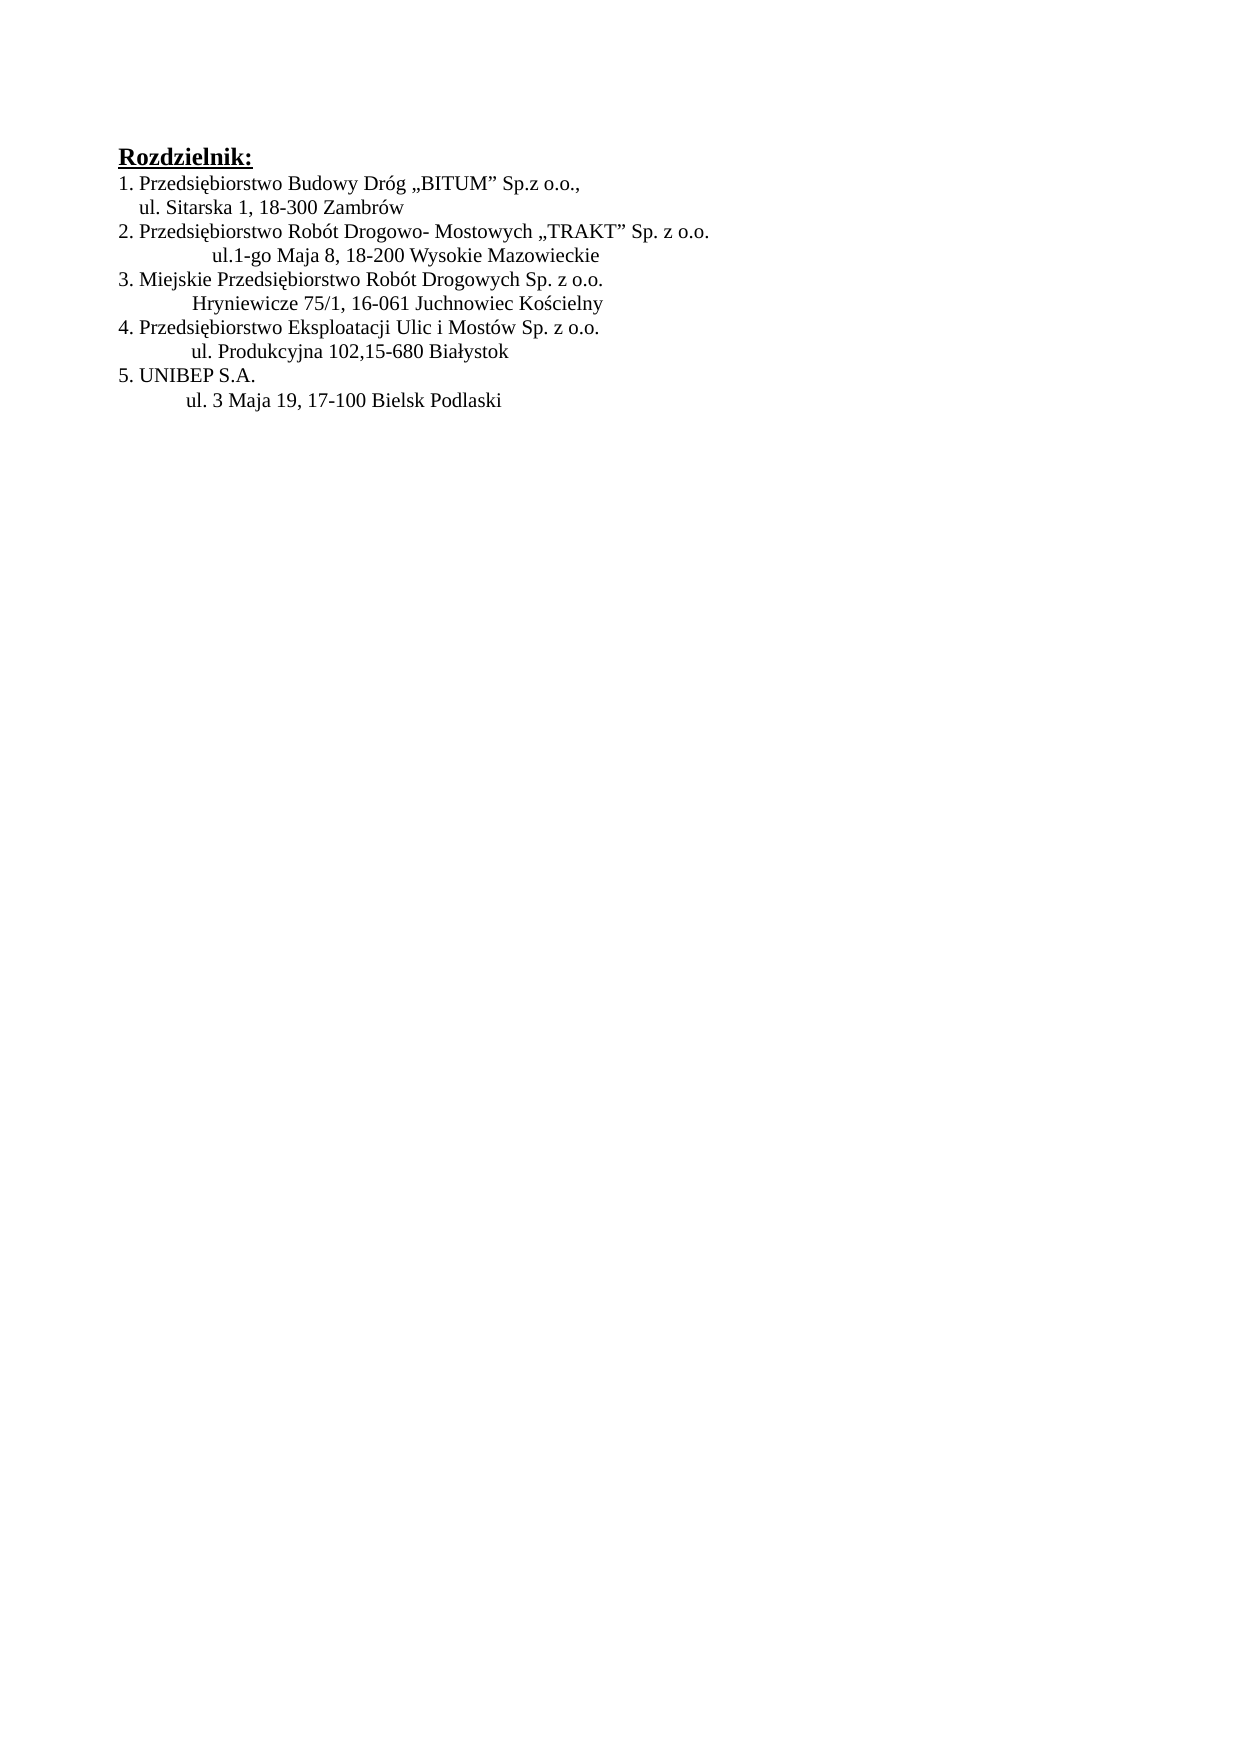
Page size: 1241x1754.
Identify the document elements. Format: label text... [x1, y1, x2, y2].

text 4. Przedsiębiorstwo Eksploatacji Ulic i Mostów Sp. z o.o. [118, 315, 1122, 339]
text ul.1-go Maja 8, 18-200 Wysokie Mazowieckie [118, 243, 1122, 267]
text Rozdzielnik: [118, 142, 1122, 171]
text 2. Przedsiębiorstwo Robót Drogowo- Mostowych „TRAKT” Sp. z o.o. [118, 219, 1122, 243]
text ul. 3 Maja 19, 17-100 Bielsk Podlaski [118, 387, 1122, 412]
text Hryniewicze 75/1, 16-061 Juchnowiec Kościelny [118, 291, 1122, 315]
text 5. UNIBEP S.A. [118, 363, 1122, 387]
text 3. Miejskie Przedsiębiorstwo Robót Drogowych Sp. z o.o. [118, 267, 1122, 291]
text ul. Produkcyjna 102,15-680 Białystok [118, 339, 1122, 363]
text 1. Przedsiębiorstwo Budowy Dróg „BITUM” Sp.z o.o., [118, 171, 1122, 195]
text ul. Sitarska 1, 18-300 Zambrów [118, 195, 1122, 219]
